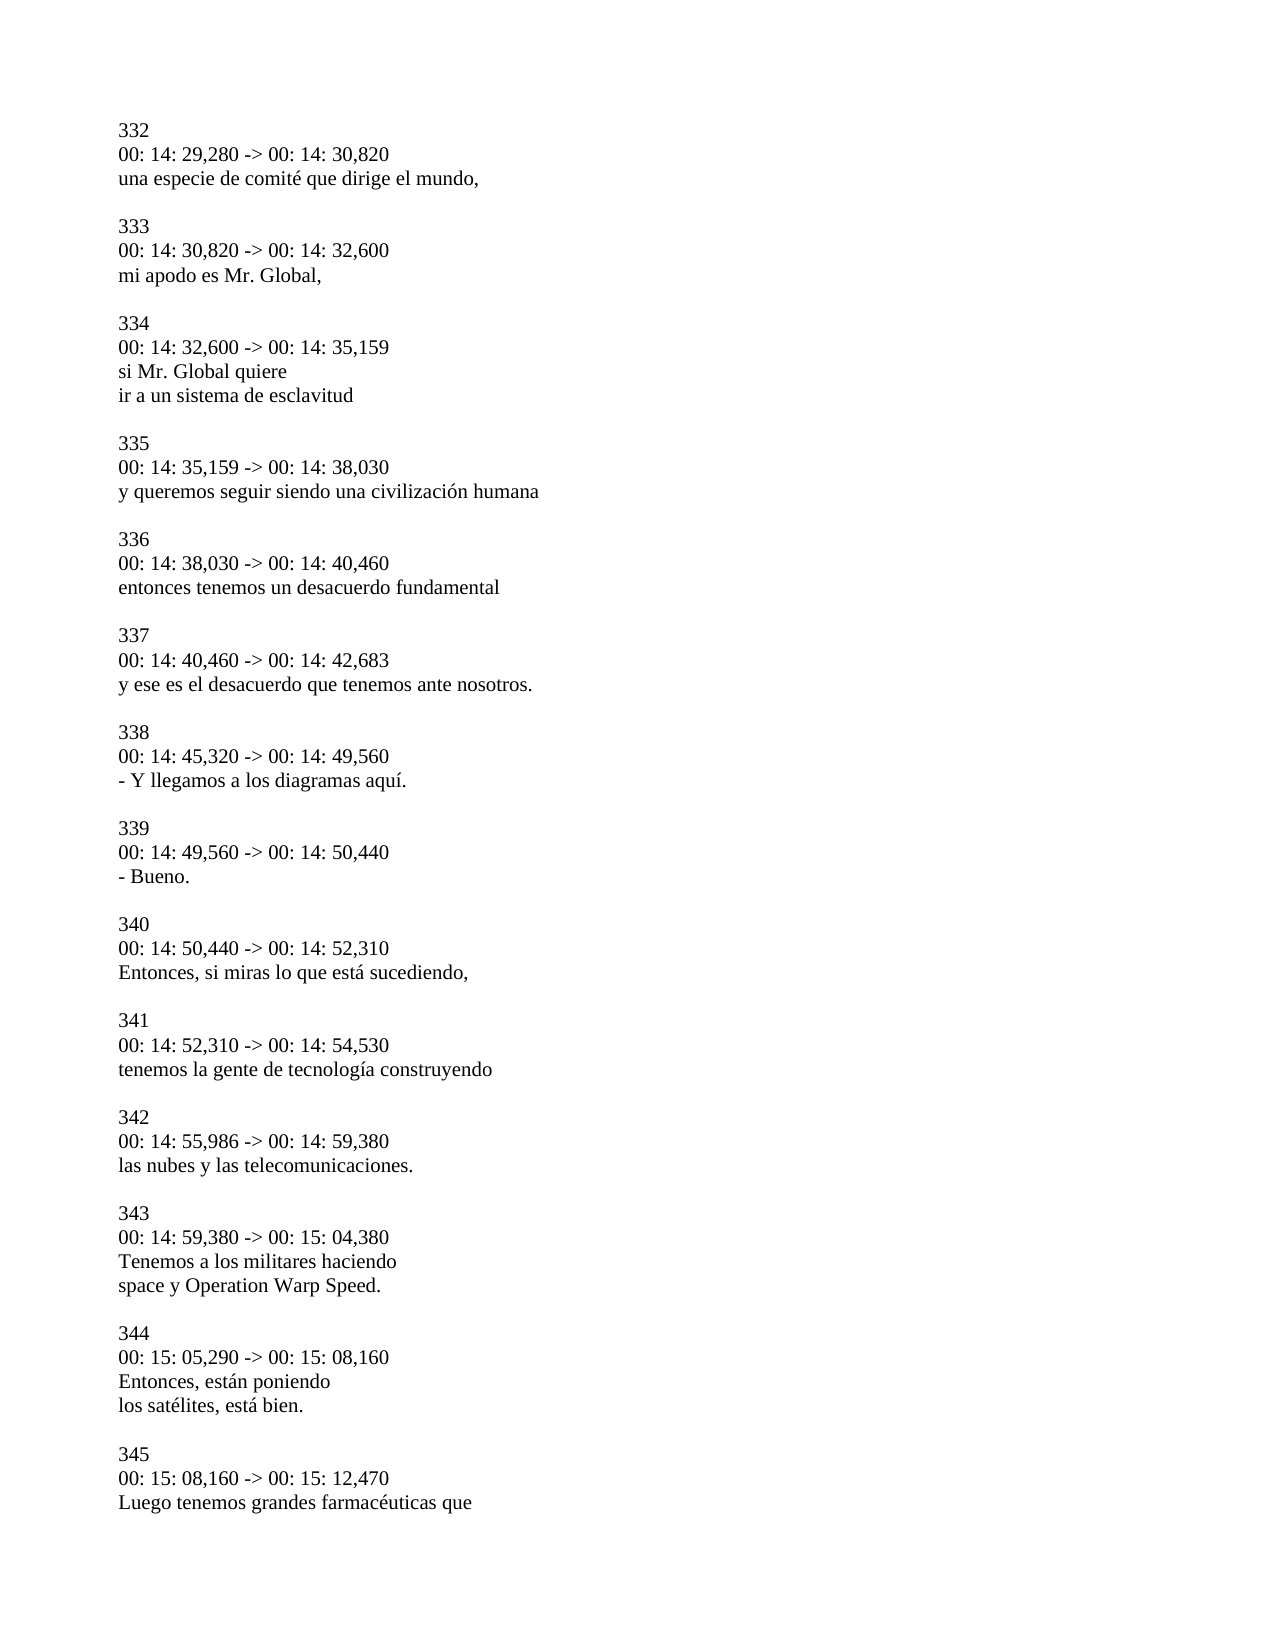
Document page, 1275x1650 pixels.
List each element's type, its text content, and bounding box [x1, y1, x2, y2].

text Tenemos a los militares haciendo [118, 1249, 1157, 1273]
text 00: 15: 05,290 -> 00: 15: 08,160 [118, 1345, 1157, 1369]
text 335 [118, 431, 1157, 455]
text una especie de comité que dirige el mundo, [118, 166, 1157, 190]
text Entonces, están poniendo [118, 1369, 1157, 1393]
text los satélites, está bien. [118, 1393, 1157, 1417]
text 00: 14: 29,280 -> 00: 14: 30,820 [118, 142, 1157, 166]
text 337 [118, 623, 1157, 647]
text 00: 14: 35,159 -> 00: 14: 38,030 [118, 455, 1157, 479]
text 341 [118, 1008, 1157, 1032]
text 342 [118, 1105, 1157, 1129]
text 00: 14: 38,030 -> 00: 14: 40,460 [118, 551, 1157, 575]
text 00: 14: 55,986 -> 00: 14: 59,380 [118, 1129, 1157, 1153]
text 336 [118, 527, 1157, 551]
text 00: 14: 32,600 -> 00: 14: 35,159 [118, 335, 1157, 359]
text 00: 14: 30,820 -> 00: 14: 32,600 [118, 238, 1157, 262]
text 345 [118, 1442, 1157, 1466]
text 340 [118, 912, 1157, 936]
text 00: 14: 49,560 -> 00: 14: 50,440 [118, 840, 1157, 864]
text 339 [118, 816, 1157, 840]
text 332 [118, 118, 1157, 142]
text Luego tenemos grandes farmacéuticas que [118, 1490, 1157, 1514]
text 00: 15: 08,160 -> 00: 15: 12,470 [118, 1466, 1157, 1490]
text entonces tenemos un desacuerdo fundamental [118, 575, 1157, 599]
text ir a un sistema de esclavitud [118, 383, 1157, 407]
text - Y llegamos a los diagramas aquí. [118, 768, 1157, 792]
text tenemos la gente de tecnología construyendo [118, 1057, 1157, 1081]
text 00: 14: 45,320 -> 00: 14: 49,560 [118, 744, 1157, 768]
text 00: 14: 52,310 -> 00: 14: 54,530 [118, 1032, 1157, 1057]
text 338 [118, 720, 1157, 744]
text 343 [118, 1201, 1157, 1225]
text space y Operation Warp Speed. [118, 1273, 1157, 1297]
text si Mr. Global quiere [118, 359, 1157, 383]
text 00: 14: 50,440 -> 00: 14: 52,310 [118, 936, 1157, 960]
text mi apodo es Mr. Global, [118, 262, 1157, 287]
text y queremos seguir siendo una civilización humana [118, 479, 1157, 503]
text y ese es el desacuerdo que tenemos ante nosotros. [118, 672, 1157, 696]
text 334 [118, 311, 1157, 335]
text 333 [118, 214, 1157, 238]
text las nubes y las telecomunicaciones. [118, 1153, 1157, 1177]
text Entonces, si miras lo que está sucediendo, [118, 960, 1157, 984]
text 344 [118, 1321, 1157, 1345]
text 00: 14: 40,460 -> 00: 14: 42,683 [118, 647, 1157, 672]
text - Bueno. [118, 864, 1157, 888]
text 00: 14: 59,380 -> 00: 15: 04,380 [118, 1225, 1157, 1249]
